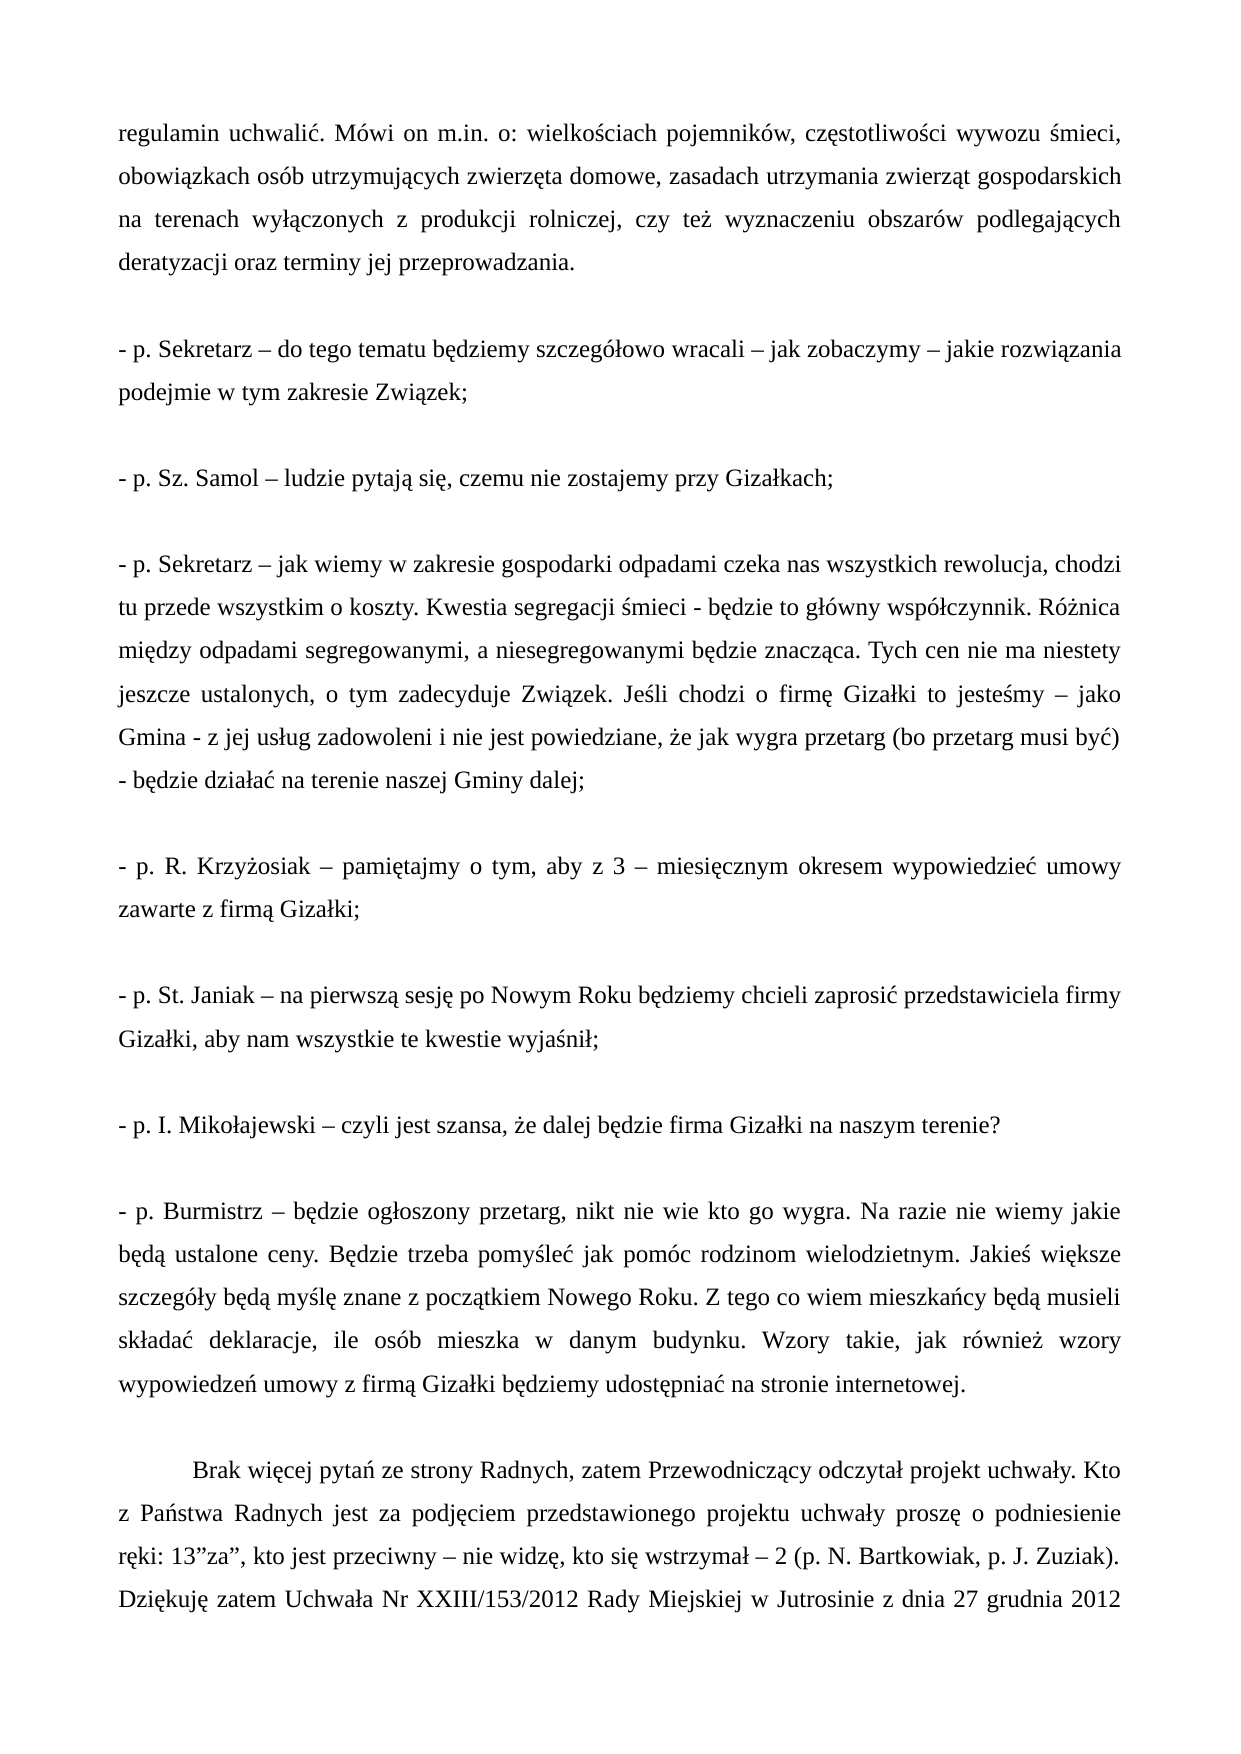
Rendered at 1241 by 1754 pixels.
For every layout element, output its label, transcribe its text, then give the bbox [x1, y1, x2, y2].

text - p. R. Krzyżosiak – pamiętajmy o tym, aby z 3 – miesięcznym okresem wypowiedzieć umowy zawarte z firmą Gizałki; [118, 851, 1122, 923]
text - p. Burmistrz – będzie ogłoszony przetarg, nikt nie wie kto go wygra. Na razie nie wiemy jakie będą ustalone ceny. Będzie trzeba pomyśleć jak pomóc rodzinom wielodzietnym. Jakieś większe szczegóły będą myślę znane z początkiem Nowego Roku. Z tego co wiem mieszkańcy będą musieli składać deklaracje, ile osób mieszka w danym budynku. Wzory takie, jak również wzory wypowiedzeń umowy z firmą Gizałki będziemy udostępniać na stronie internetowej. [118, 1196, 1122, 1397]
text - p. Sz. Samol – ludzie pytają się, czemu nie zostajemy przy Gizałkach; [118, 463, 1122, 492]
text Brak więcej pytań ze strony Radnych, zatem Przewodniczący odczytał projekt uchwały. Kto z Państwa Radnych jest za podjęciem przedstawionego projektu uchwały proszę o podniesienie ręki: 13”za”, kto jest przeciwny – nie widzę, kto się wstrzymał – 2 (p. N. Bartkowiak, p. J. Zuziak). Dziękuję zatem Uchwała Nr XXIII/153/2012 Rady Miejskiej w Jutrosinie z dnia 27 grudnia 2012 [118, 1455, 1122, 1613]
text - p. St. Janiak – na pierwszą sesję po Nowym Roku będziemy chcieli zaprosić przedstawiciela firmy Gizałki, aby nam wszystkie te kwestie wyjaśnił; [118, 981, 1122, 1052]
text - p. Sekretarz – do tego tematu będziemy szczegółowo wracali – jak zobaczymy – jakie rozwiązania podejmie w tym zakresie Związek; [118, 334, 1122, 406]
text - p. Sekretarz – jak wiemy w zakresie gospodarki odpadami czeka nas wszystkich rewolucja, chodzi tu przede wszystkim o koszty. Kwestia segregacji śmieci - będzie to główny współczynnik. Różnica między odpadami segregowanymi, a niesegregowanymi będzie znacząca. Tych cen nie ma niestety jeszcze ustalonych, o tym zadecyduje Związek. Jeśli chodzi o firmę Gizałki to jesteśmy – jako Gmina - z jej usług zadowoleni i nie jest powiedziane, że jak wygra przetarg (bo przetarg musi być) - będzie działać na terenie naszej Gminy dalej; [118, 549, 1122, 794]
text - p. I. Mikołajewski – czyli jest szansa, że dalej będzie firma Gizałki na naszym terenie? [118, 1110, 1122, 1139]
text regulamin uchwalić. Mówi on m.in. o: wielkościach pojemników, częstotliwości wywozu śmieci, obowiązkach osób utrzymujących zwierzęta domowe, zasadach utrzymania zwierząt gospodarskich na terenach wyłączonych z produkcji rolniczej, czy też wyznaczeniu obszarów podlegających deratyzacji oraz terminy jej przeprowadzania. [118, 118, 1122, 276]
